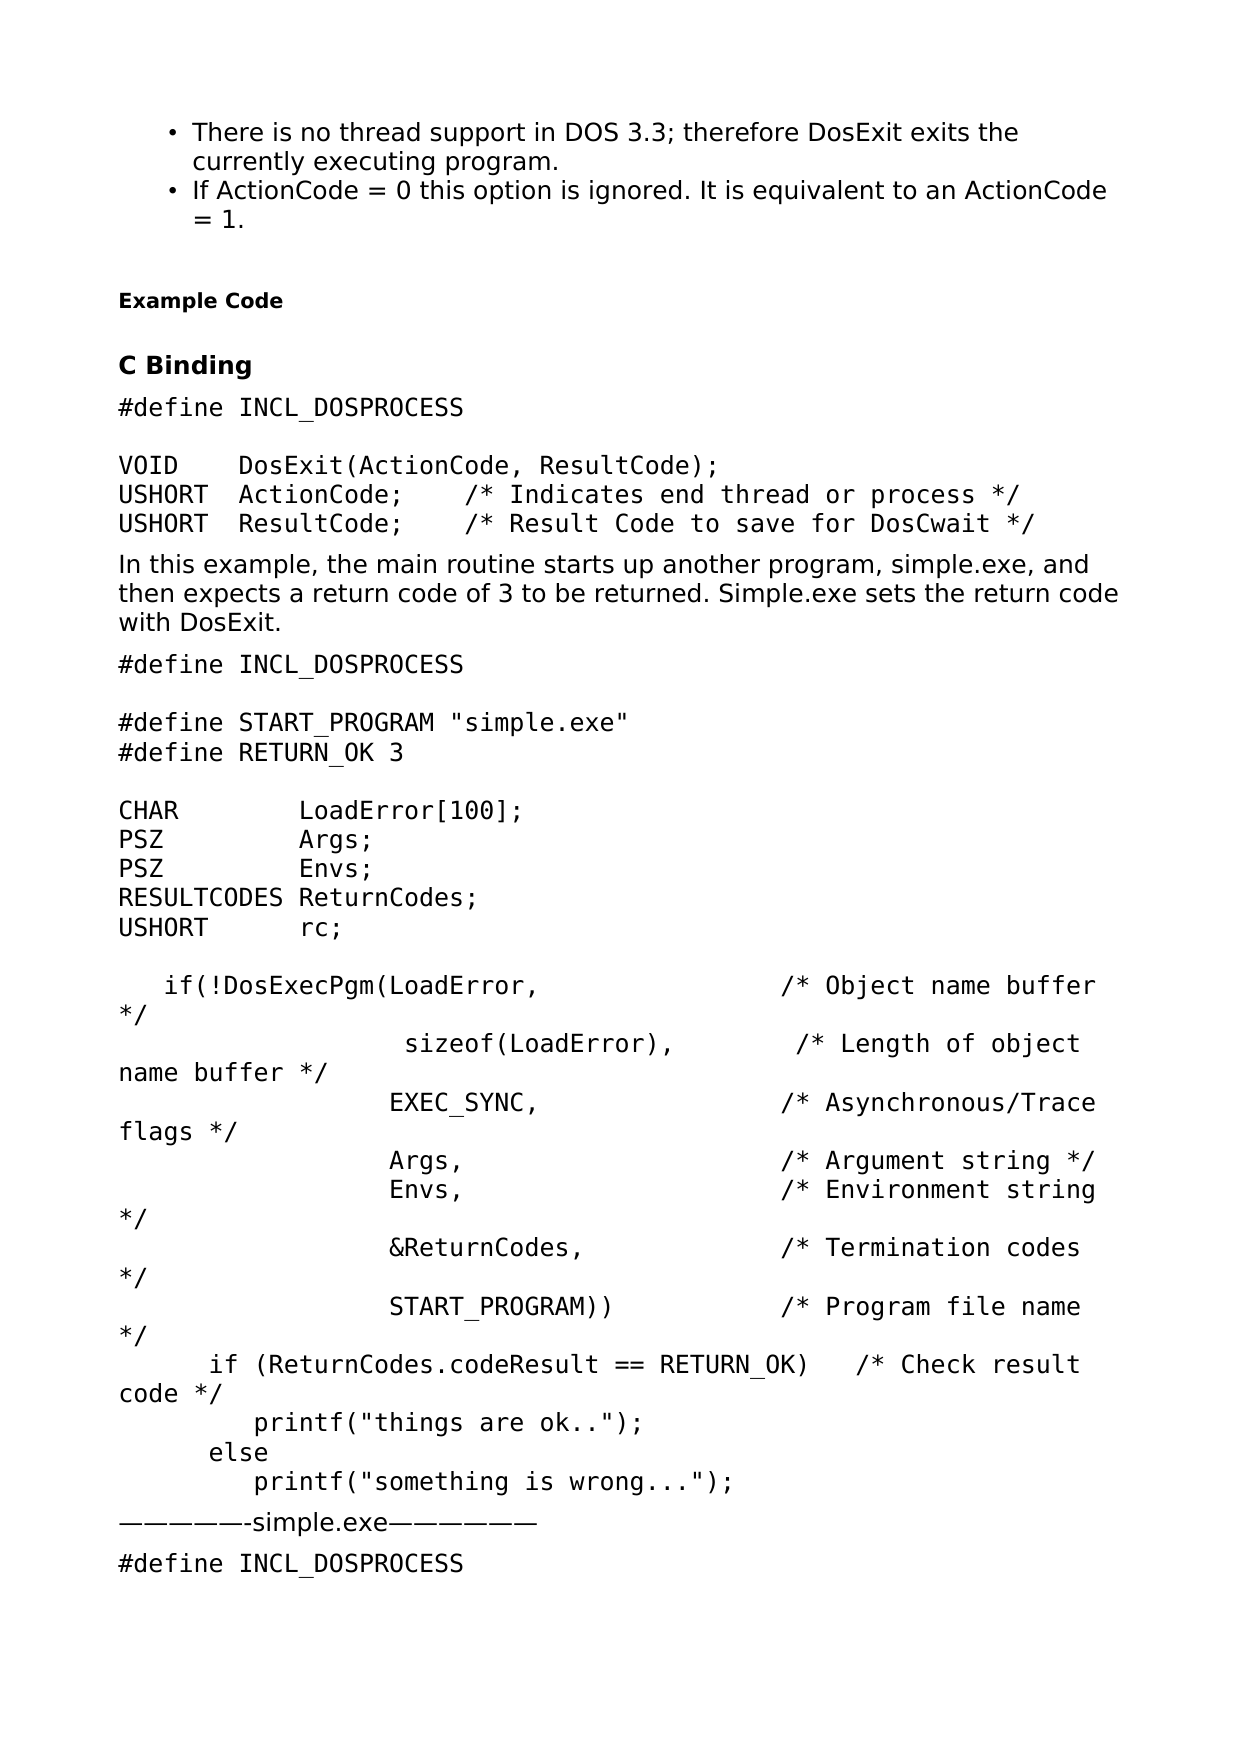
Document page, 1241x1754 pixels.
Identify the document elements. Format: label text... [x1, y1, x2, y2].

text In this example, the main routine starts up another program, simple.exe, and then expects a return code of 3 to be returned. Simple.exe sets the return code with DosExit. [118, 550, 1122, 638]
subtitle Example Code [118, 289, 1122, 313]
text #define INCL_DOSPROCESS VOID DosExit(ActionCode, ResultCode); USHORT ActionCode; /* Indicates end thread or process */ USHORT ResultCode; /* Result Code to save for DosCwait */ [118, 393, 1122, 538]
text #define INCL_DOSPROCESS [118, 1549, 1122, 1608]
subtitle C Binding [118, 351, 1122, 380]
list There is no thread support in DOS 3.3; therefore DosExit exits the currently executing program. [177, 118, 1122, 176]
text #define INCL_DOSPROCESS #define START_PROGRAM "simple.exe" #define RETURN_OK 3 CHAR LoadError[100]; PSZ Args; PSZ Envs; RESULTCODES ReturnCodes; USHORT rc; if(!DosExecPgm(LoadError, /* Object name buffer */ sizeof(LoadError), /* Length of object name buffer */ EXEC_SYNC, /* Asynchronous/Trace flags */ Args, /* Argument string */ Envs, /* Environment string */ &ReturnCodes, /* Termination codes */ START_PROGRAM)) /* Program file name */ if (ReturnCodes.codeResult == RETURN_OK) /* Check result code */ printf("things are ok.."); else printf("something is wrong..."); [118, 650, 1122, 1496]
text —————-simple.exe—————— [118, 1508, 1122, 1537]
list If ActionCode = 0 this option is ignored. It is equivalent to an ActionCode = 1. [177, 176, 1122, 235]
